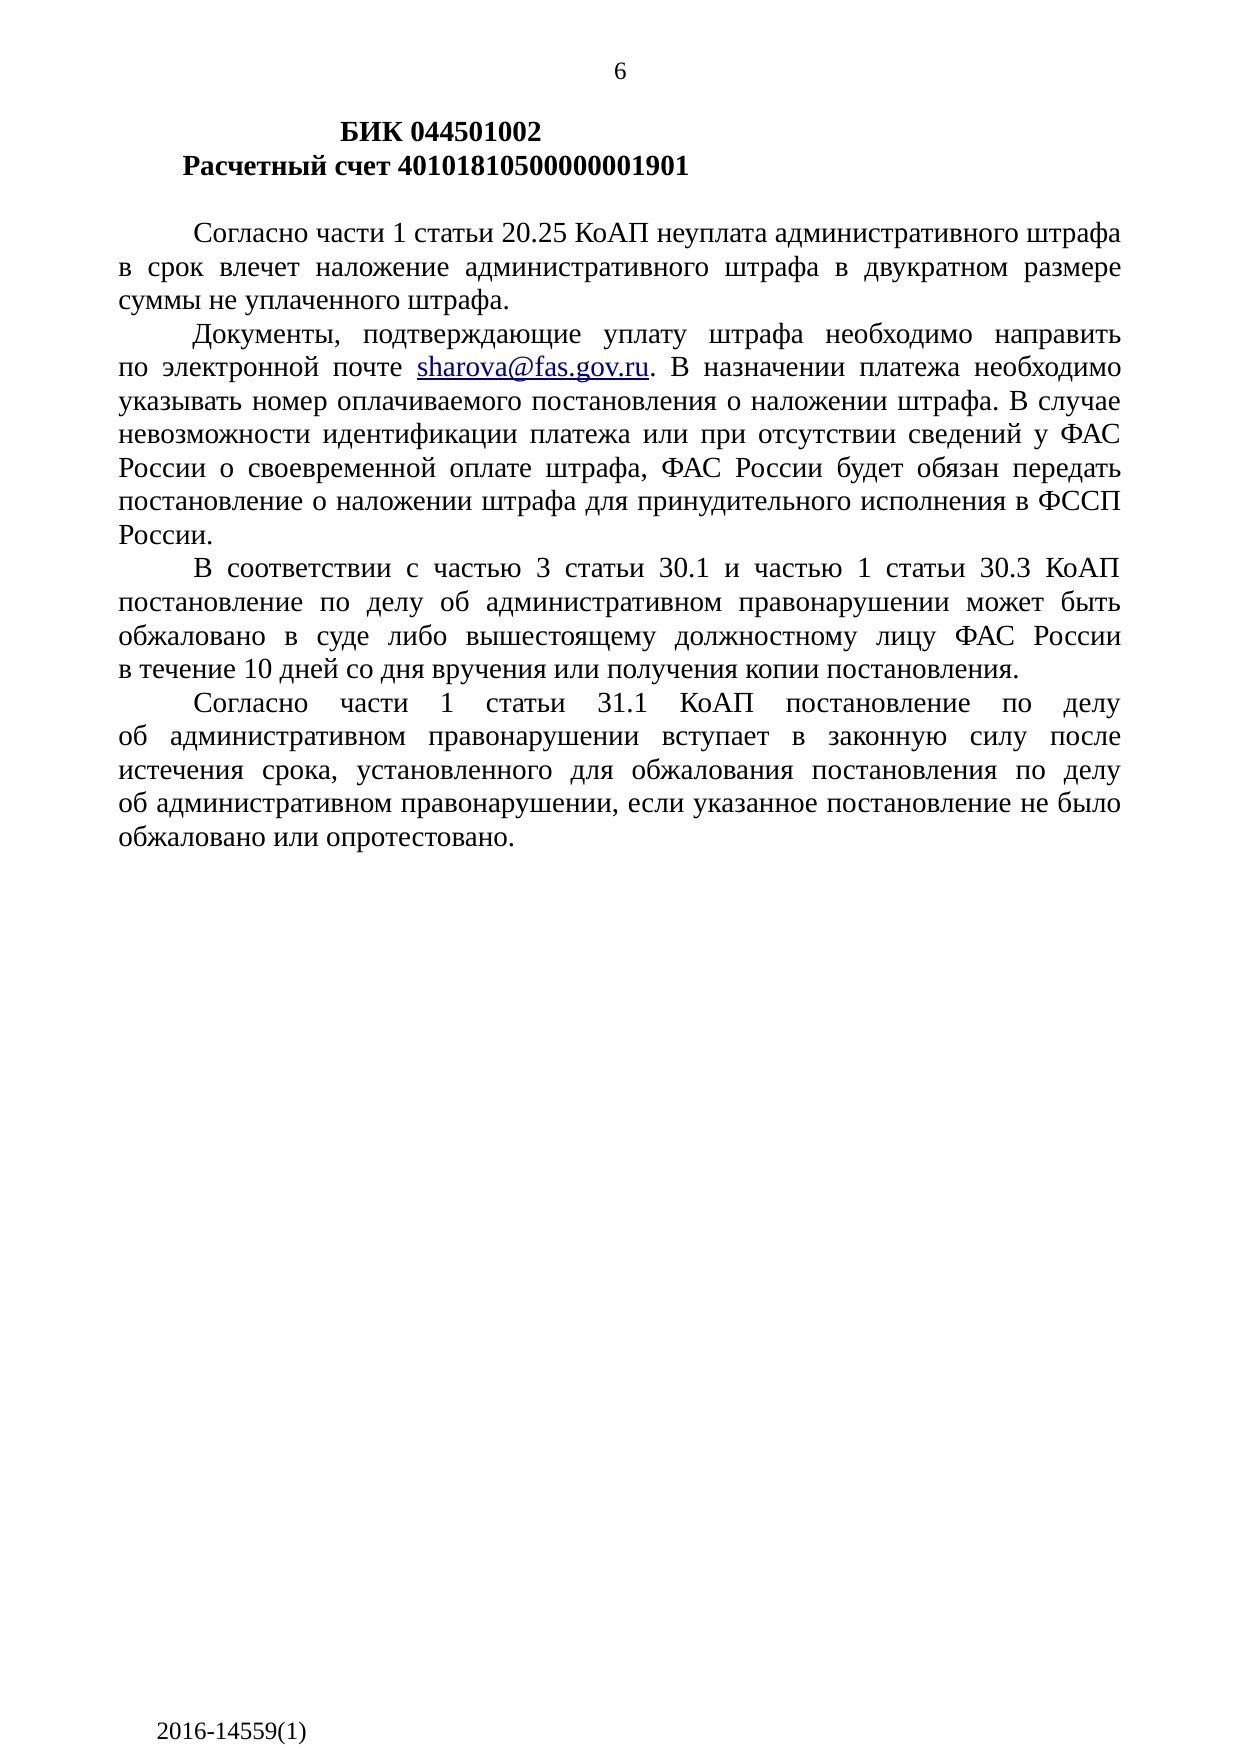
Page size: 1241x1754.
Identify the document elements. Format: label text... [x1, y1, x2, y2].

text БИК 044501002 [118, 114, 1122, 148]
text В соответствии с частью 3 статьи 30.1 и частью 1 статьи 30.3 КоАП постановление по делу об административном правонарушении может быть обжаловано в суде либо вышестоящему должностному лицу ФАС России в течение 10 дней со дня вручения или получения копии постановления. [118, 551, 1122, 685]
text Согласно части 1 статьи 31.1 КоАП постановление по делу об административном правонарушении вступает в законную силу после истечения срока, установленного для обжалования постановления по делу об административном правонарушении, если указанное постановление не было обжаловано или опротестовано. [118, 685, 1122, 852]
text Документы, подтверждающие уплату штрафа необходимо направить по электронной почте sharova@fas.gov.ru. В назначении платежа необходимо указывать номер оплачиваемого постановления о наложении штрафа. В случае невозможности идентификации платежа или при отсутствии сведений у ФАС России о своевременной оплате штрафа, ФАС России будет обязан передать постановление о наложении штрафа для принудительного исполнения в ФССП России. [118, 316, 1122, 551]
text Расчетный счет 40101810500000001901 [118, 148, 1122, 182]
text Согласно части 1 статьи 20.25 КоАП неуплата административного штрафа в срок влечет наложение административного штрафа в двукратном размере суммы не уплаченного штрафа. [118, 215, 1122, 316]
